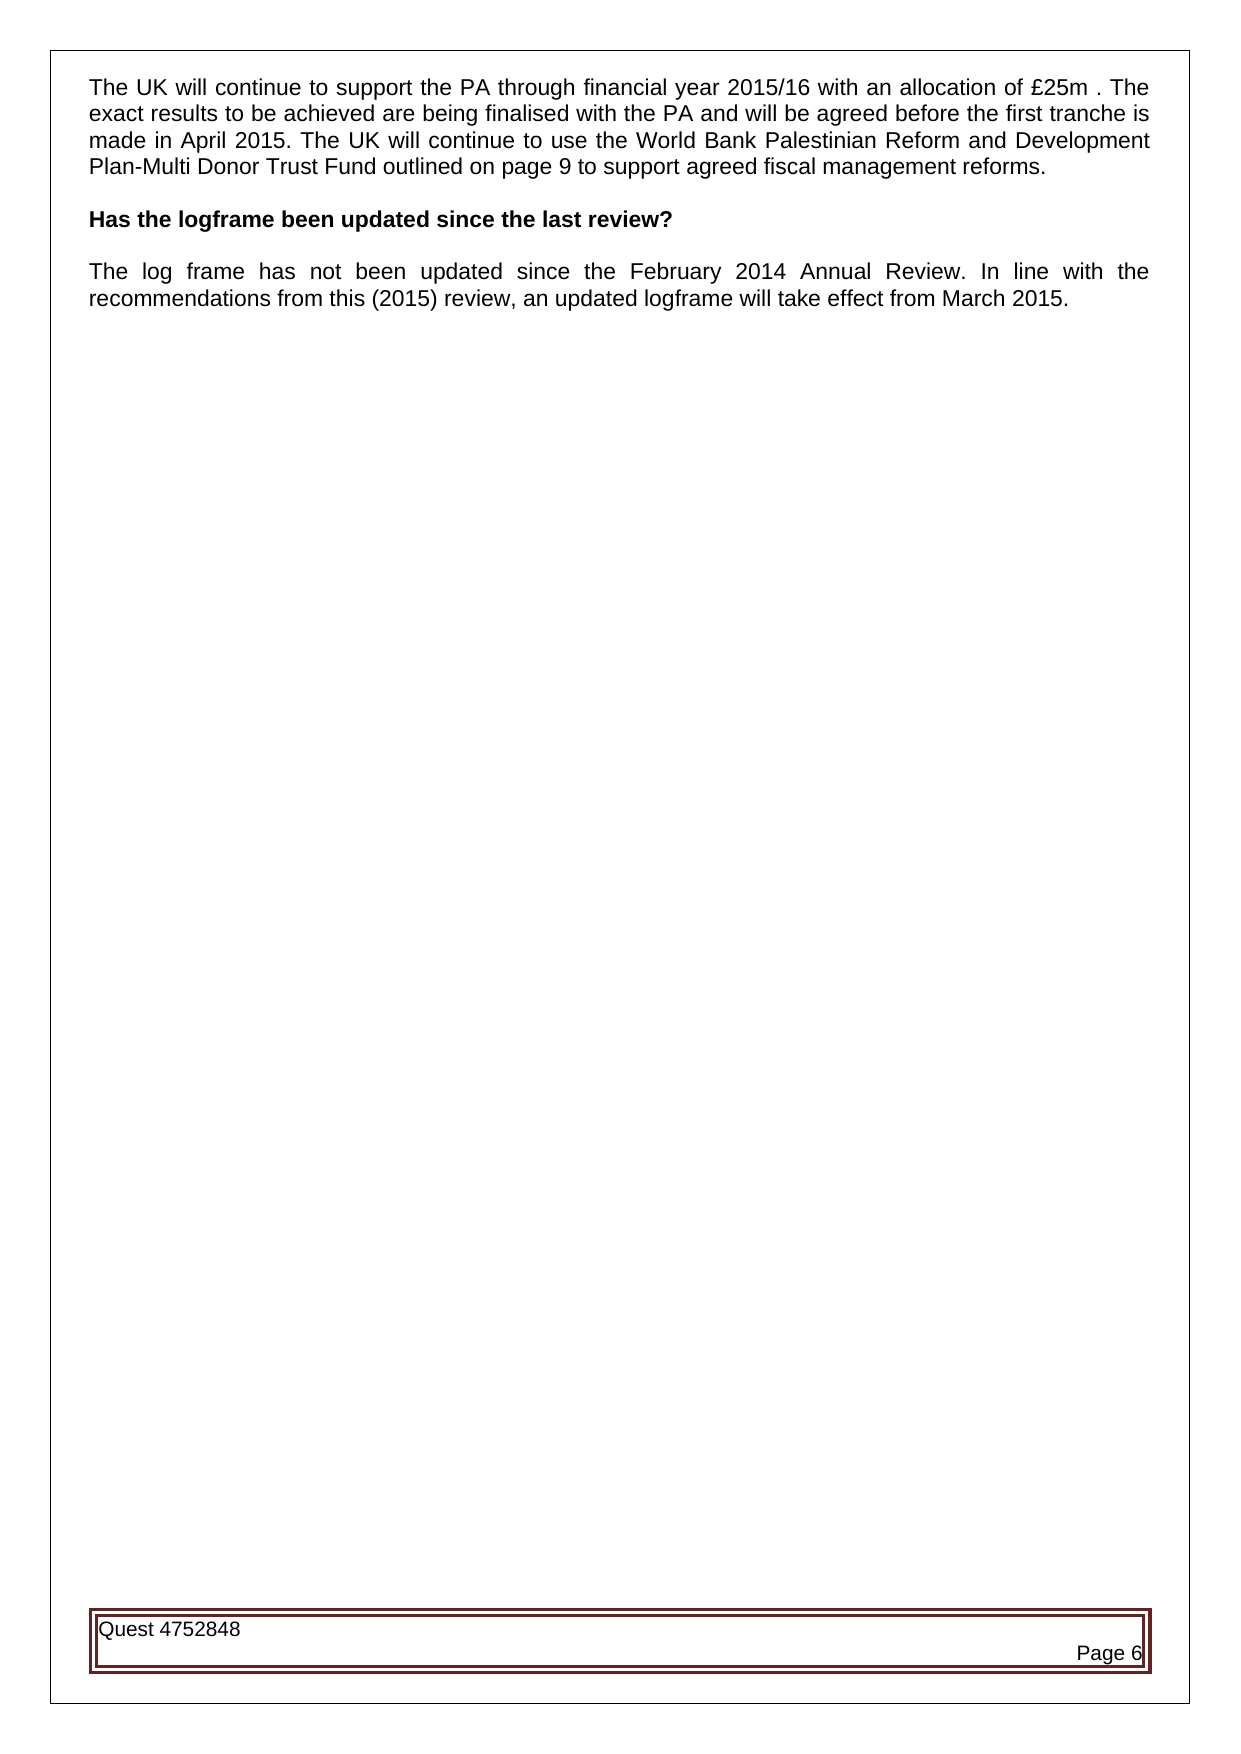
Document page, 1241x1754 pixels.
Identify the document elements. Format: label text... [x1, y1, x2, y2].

text The log frame has not been updated since the February 2014 Annual Review. In line with the recommendations from this (2015) review, an updated logframe will take effect from March 2015. [89, 258, 1152, 311]
text The UK will continue to support the PA through financial year 2015/16 with an allocation of £25m . The exact results to be achieved are being finalised with the PA and will be agreed before the first tranche is made in April 2015. The UK will continue to use the World Bank Palestinian Reform and Development Plan-Multi Donor Trust Fund outlined on page 9 to support agreed fiscal management reforms. [89, 74, 1152, 179]
text Has the logframe been updated since the last review? [89, 206, 1152, 232]
